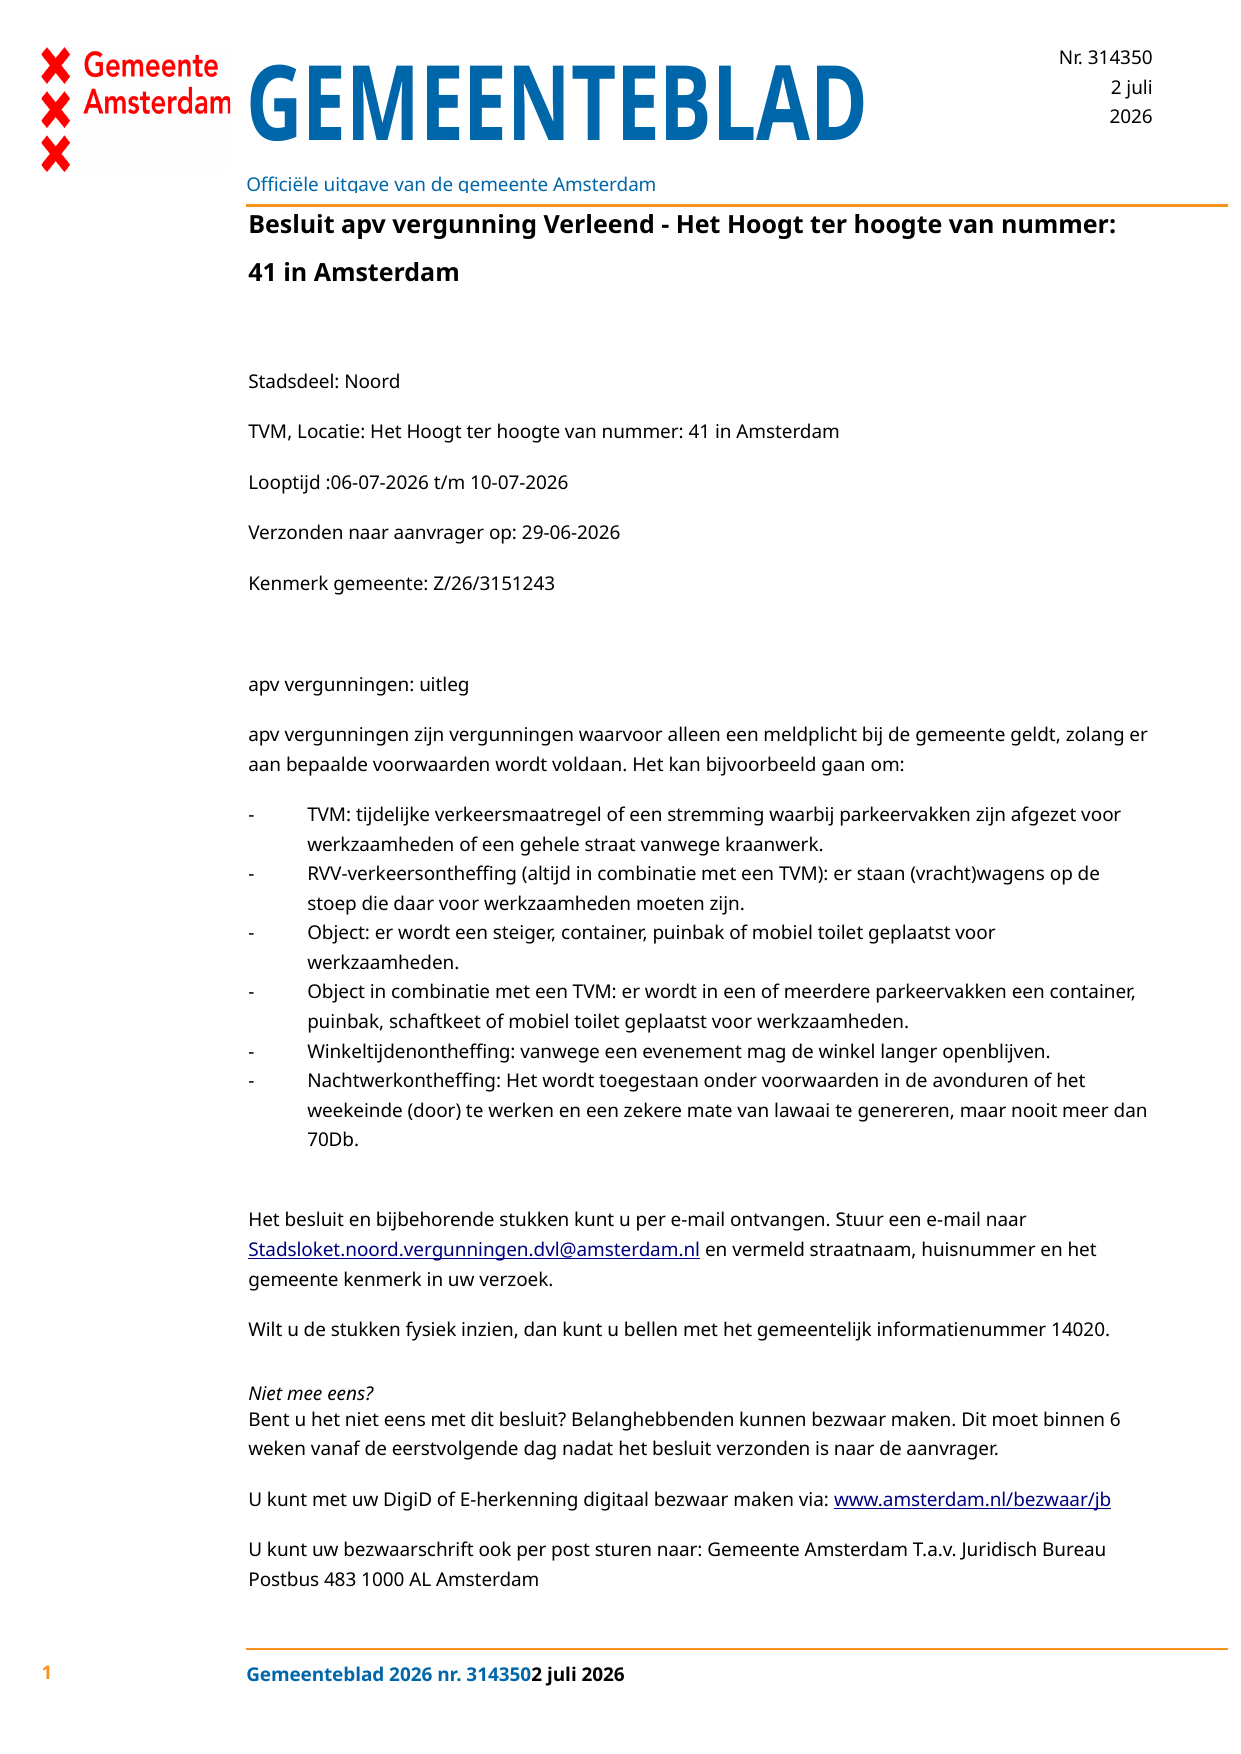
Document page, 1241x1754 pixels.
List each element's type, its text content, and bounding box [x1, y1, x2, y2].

list Object: er wordt een steiger, container, puinbak of mobiel toilet geplaatst voor werkzaamheden. [248, 919, 1152, 975]
text Bent u het niet eens met dit besluit? Belanghebbenden kunnen bezwaar maken. Dit moet binnen 6 weken vanaf de eerstvolgende dag nadat het besluit verzonden is naar de aanvrager. [248, 1406, 1152, 1461]
list RVV-verkeersontheffing (altijd in combinatie met een TVM): er staan (vracht)wagens op de stoep die daar voor werkzaamheden moeten zijn. [248, 860, 1152, 916]
text apv vergunningen: uitleg [248, 671, 1152, 697]
text Kenmerk gemeente: Z/26/3151243 [248, 570, 1152, 596]
text U kunt met uw DigiD of E-herkenning digitaal bezwaar maken via: www.amsterdam.nl/bezwaar/jb [248, 1486, 1152, 1512]
text Wilt u de stukken fysiek inzien, dan kunt u bellen met het gemeentelijk informatienummer 14020. [248, 1316, 1152, 1342]
list TVM: tijdelijke verkeersmaatregel of een stremming waarbij parkeervakken zijn afgezet voor werkzaamheden of een gehele straat vanwege kraanwerk. [248, 801, 1152, 857]
list Object in combinatie met een TVM: er wordt in een of meerdere parkeervakken een container, puinbak, schaftkeet of mobiel toilet geplaatst voor werkzaamheden. [248, 979, 1152, 1034]
text U kunt uw bezwaarschrift ook per post sturen naar: Gemeente Amsterdam T.a.v. Juridisch Bureau Postbus 483 1000 AL Amsterdam [248, 1536, 1152, 1592]
text Verzonden naar aanvrager op: 29-06-2026 [248, 519, 1152, 545]
text Het besluit en bijbehorende stukken kunt u per e-mail ontvangen. Stuur een e-mail naar Stadsloket.noord.vergunningen.dvl@amsterdam.nl en vermeld straatnaam, huisnummer en het gemeente kenmerk in uw verzoek. [248, 1207, 1152, 1292]
text Looptijd :06-07-2026 t/m 10-07-2026 [248, 469, 1152, 495]
text Besluit apv vergunning Verleend - Het Hoogt ter hoogte van nummer: 41 in Amsterdam [248, 207, 1152, 288]
text Stadsdeel: Noord [248, 368, 1152, 394]
text TVM, Locatie: Het Hoogt ter hoogte van nummer: 41 in Amsterdam [248, 419, 1152, 444]
list Winkeltijdenontheffing: vanwege een evenement mag de winkel langer openblijven. [248, 1038, 1152, 1064]
text apv vergunningen zijn vergunningen waarvoor alleen een meldplicht bij de gemeente geldt, zolang er aan bepaalde voorwaarden wordt voldaan. Het kan bijvoorbeeld gaan om: [248, 721, 1152, 777]
picture [41, 47, 231, 172]
list Nachtwerkontheffing: Het wordt toegestaan onder voorwaarden in de avonduren of het weekeinde (door) te werken en een zekere mate van lawaai te genereren, maar nooit meer dan 70Db. [248, 1067, 1152, 1152]
text Niet mee eens? [248, 1380, 1152, 1406]
